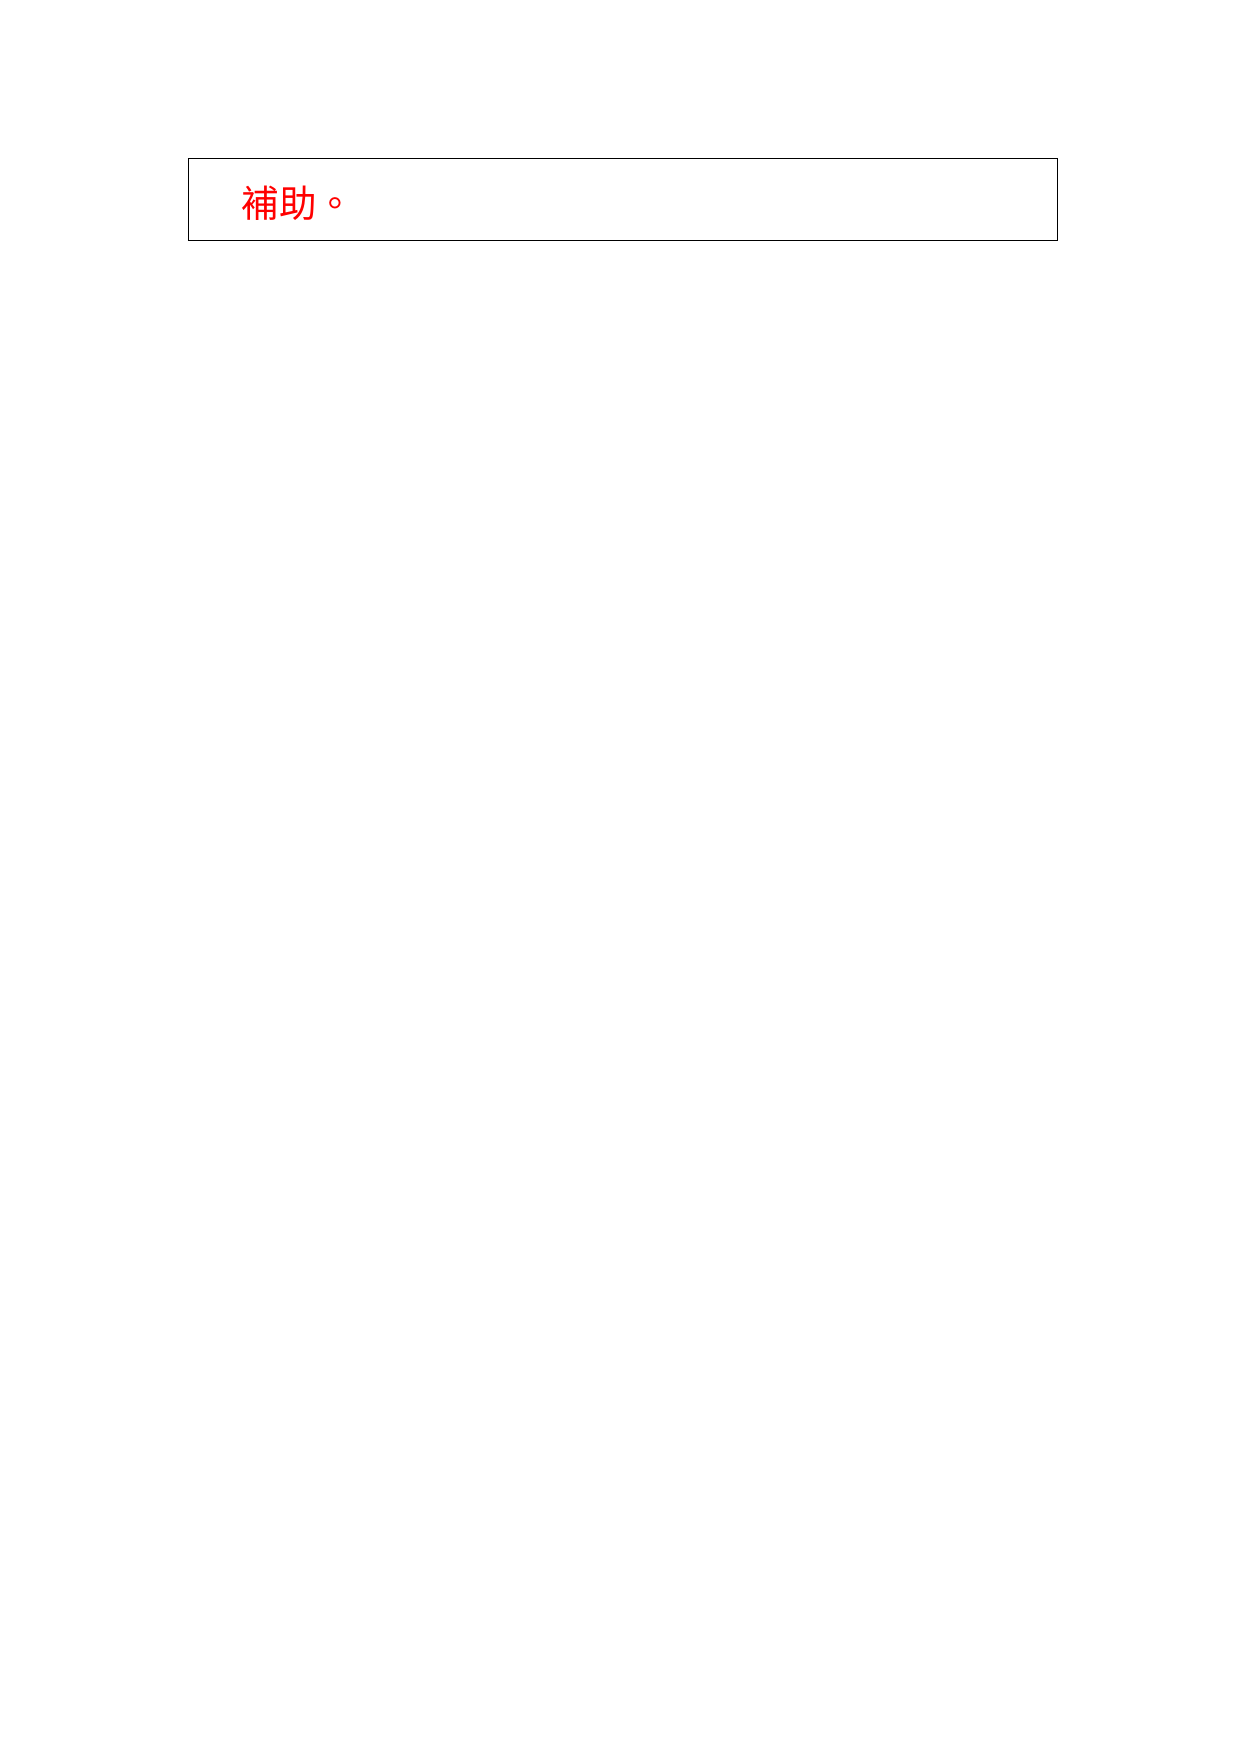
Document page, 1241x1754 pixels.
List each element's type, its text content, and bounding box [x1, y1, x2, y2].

table_cell 補助。 [189, 159, 1057, 240]
